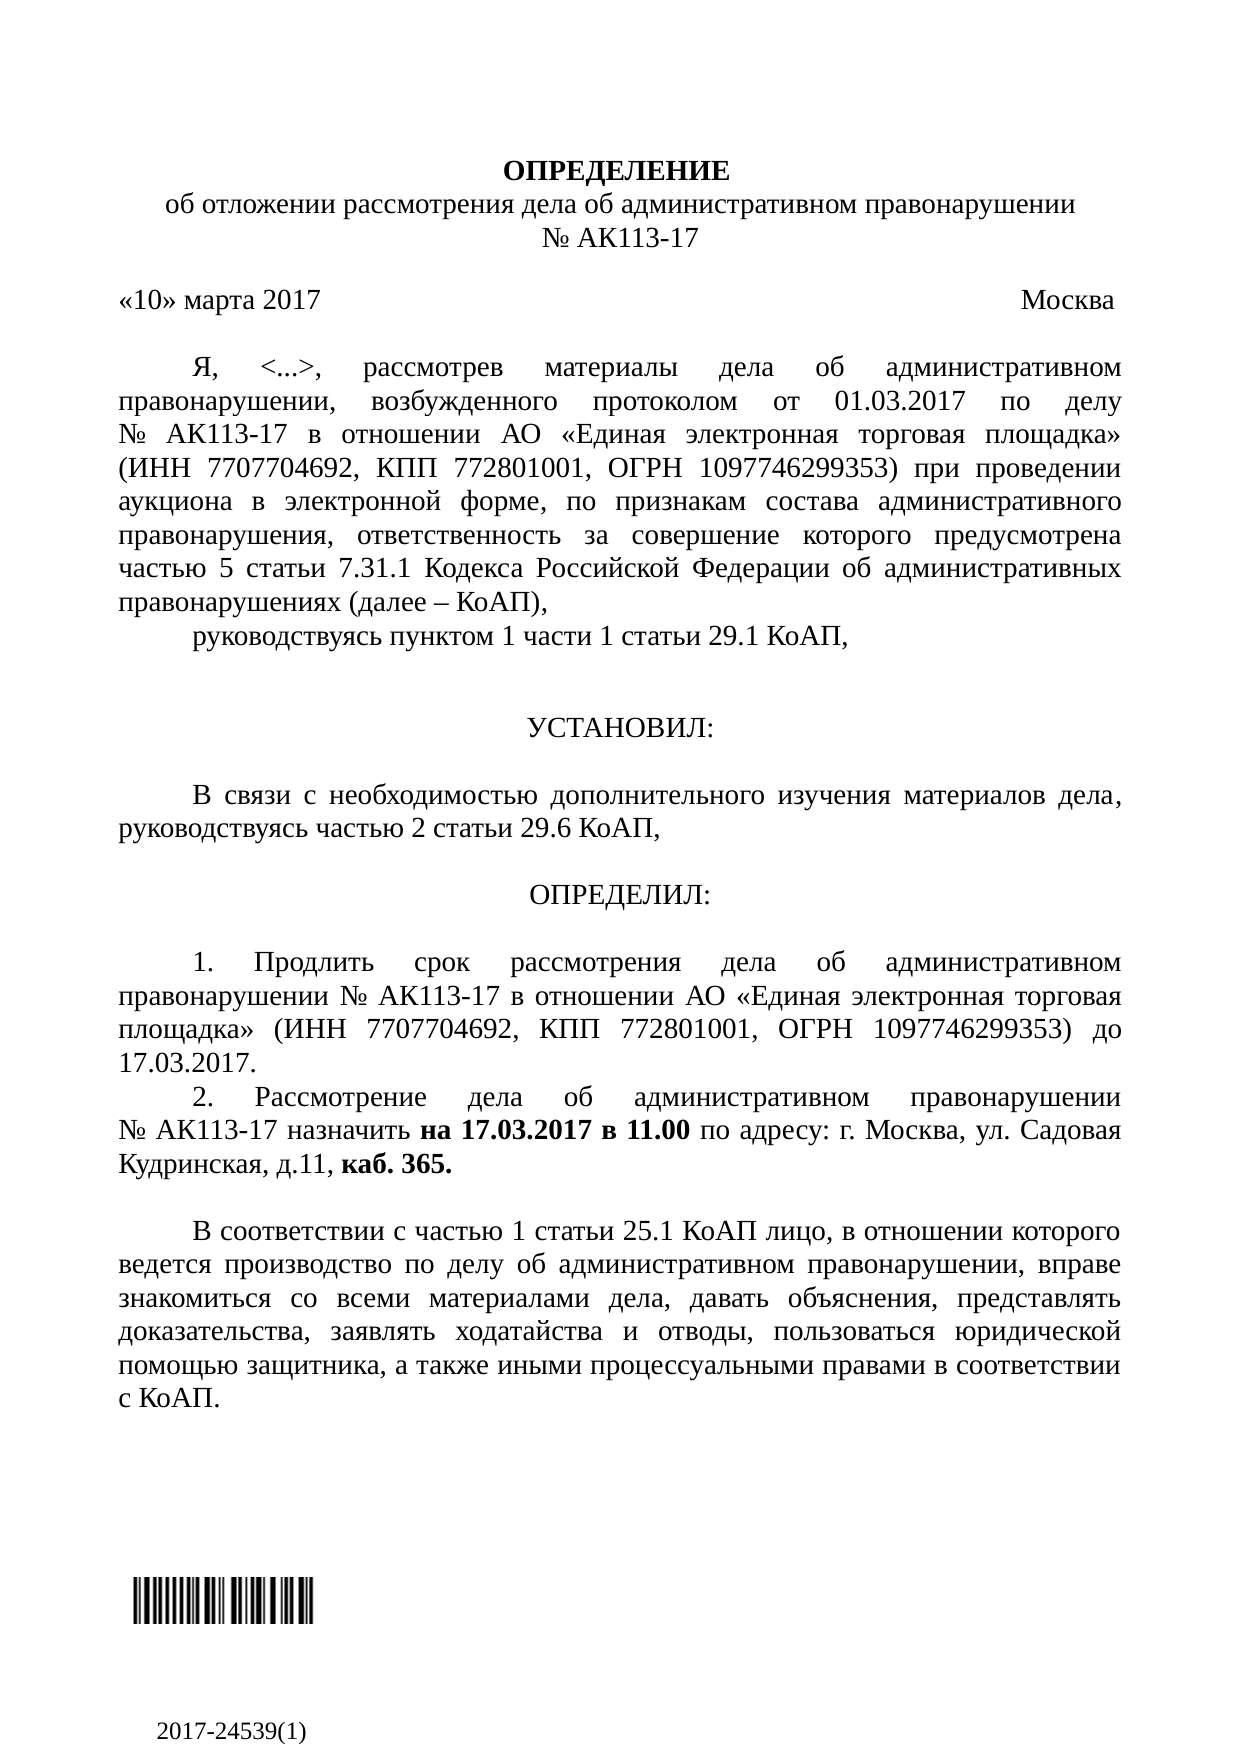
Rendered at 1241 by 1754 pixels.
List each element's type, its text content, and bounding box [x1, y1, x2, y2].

picture [118, 1577, 331, 1624]
text 2. Рассмотрение дела об административном правонарушении № АК113-17 назначить на 17.03.2017 в 11.00 по адресу: г. Москва, ул. Садовая Кудринская, д.11, каб. 365. [118, 1079, 1122, 1179]
text «10» марта 2017 Москва [118, 282, 1122, 316]
text В соответствии с частью 1 статьи 25.1 КоАП лицо, в отношении которого ведется производство по делу об административном правонарушении, вправе знакомиться со всеми материалами дела, давать объяснения, представлять доказательства, заявлять ходатайства и отводы, пользоваться юридической помощью защитника, а также иными процессуальными правами в соответствии с КоАП. [118, 1213, 1122, 1414]
text УСТАНОВИЛ: [118, 710, 1122, 743]
text ОПРЕДЕЛЕНИЕ [118, 153, 1122, 186]
text ОПРЕДЕЛИЛ: [118, 877, 1122, 911]
text В связи с необходимостью дополнительного изучения материалов дела, руководствуясь частью 2 статьи 29.6 КоАП, [118, 777, 1122, 844]
text руководствуясь пунктом 1 части 1 статьи 29.1 КоАП, [118, 618, 1122, 651]
text об отложении рассмотрения дела об административном правонарушении № АК113-17 [118, 186, 1122, 253]
text Я, <...>, рассмотрев материалы дела об административном правонарушении, возбужденного протоколом от 01.03.2017 по делу № АК113-17 в отношении АО «Единая электронная торговая площадка» (ИНН 7707704692, КПП 772801001, ОГРН 1097746299353) при проведении аукциона в электронной форме, по признакам состава административного правонарушения, ответственность за совершение которого предусмотрена частью 5 статьи 7.31.1 Кодекса Российской Федерации об административных правонарушениях (далее – КоАП), [118, 349, 1122, 618]
text 1. Продлить срок рассмотрения дела об административном правонарушении № АК113-17 в отношении АО «Единая электронная торговая площадка» (ИНН 7707704692, КПП 772801001, ОГРН 1097746299353) до 17.03.2017. [118, 944, 1122, 1079]
